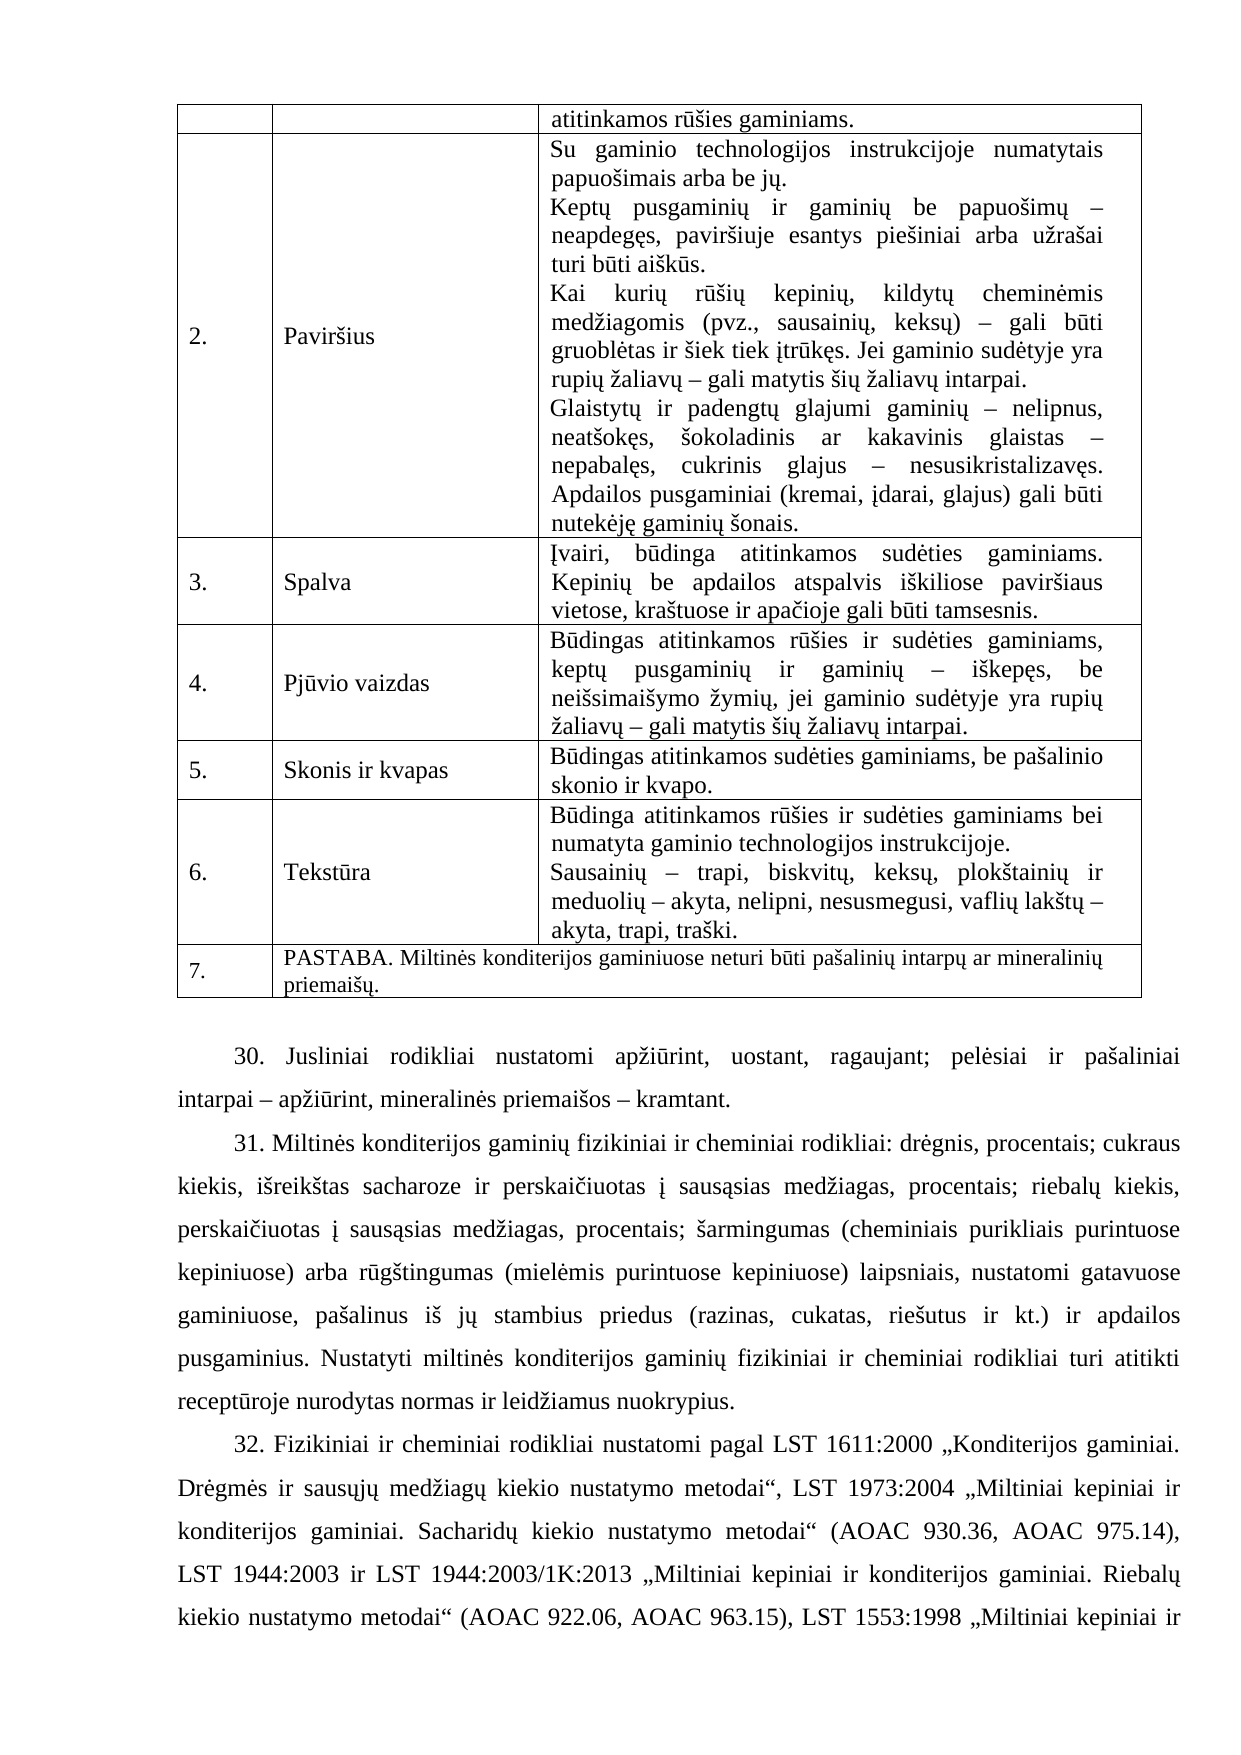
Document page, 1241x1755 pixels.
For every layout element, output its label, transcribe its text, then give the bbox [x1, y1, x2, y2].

text 31. Miltinės konditerijos gaminių fizikiniai ir cheminiai rodikliai: drėgnis, procentais; cukraus kiekis, išreikštas sacharoze ir perskaičiuotas į sausąsias medžiagas, procentais; riebalų kiekis, perskaičiuotas į sausąsias medžiagas, procentais; šarmingumas (cheminiais purikliais purintuose kepiniuose) arba rūgštingumas (mielėmis purintuose kepiniuose) laipsniais, nustatomi gatavuose gaminiuose, pašalinus iš jų stambius priedus (razinas, cukatas, riešutus ir kt.) ir apdailos pusgaminius. Nustatyti miltinės konditerijos gaminių fizikiniai ir cheminiai rodikliai turi atitikti receptūroje nurodytas normas ir leidžiamus nuokrypius. [177, 1128, 1181, 1415]
table_cell Spalva [273, 538, 538, 624]
table_cell Būdingas atitinkamos rūšies ir sudėties gaminiams, keptų pusgaminių ir gaminių – iškepęs, be neišsimaišymo žymių, jei gaminio sudėtyje yra rupių žaliavų – gali matytis šių žaliavų intarpai. [539, 625, 1141, 740]
table_cell atitinkamos rūšies gaminiams. [539, 105, 1141, 133]
text 32. Fizikiniai ir cheminiai rodikliai nustatomi pagal LST 1611:2000 „Konditerijos gaminiai. Drėgmės ir sausųjų medžiagų kiekio nustatymo metodai“, LST 1973:2004 „Miltiniai kepiniai ir konditerijos gaminiai. Sacharidų kiekio nustatymo metodai“ (AOAC 930.36, AOAC 975.14), LST 1944:2003 ir LST 1944:2003/1K:2013 „Miltiniai kepiniai ir konditerijos gaminiai. Riebalų kiekio nustatymo metodai“ (AOAC 922.06, AOAC 963.15), LST 1553:1998 „Miltiniai kepiniai ir [177, 1429, 1181, 1631]
table_cell [178, 105, 272, 133]
table_cell Įvairi, būdinga atitinkamos sudėties gaminiams. Kepinių be apdailos atspalvis iškiliose paviršiaus vietose, kraštuose ir apačioje gali būti tamsesnis. [539, 538, 1141, 624]
table_cell Paviršius [273, 134, 538, 537]
table_cell PASTABA. Miltinės konditerijos gaminiuose neturi būti pašalinių intarpų ar mineralinių priemaišų. [273, 945, 1141, 997]
table_cell 6. [178, 800, 272, 943]
table_cell 3. [178, 538, 272, 624]
table_cell Pjūvio vaizdas [273, 625, 538, 740]
table_cell [273, 105, 538, 133]
table_cell 2. [178, 134, 272, 537]
table_cell 4. [178, 625, 272, 740]
text 30. Jusliniai rodikliai nustatomi apžiūrint, uostant, ragaujant; pelėsiai ir pašaliniai intarpai – apžiūrint, mineralinės priemaišos – kramtant. [177, 1041, 1181, 1113]
table_cell Skonis ir kvapas [273, 741, 538, 799]
table_cell Tekstūra [273, 800, 538, 943]
table_cell 5. [178, 741, 272, 799]
table_cell Būdingas atitinkamos sudėties gaminiams, be pašalinio skonio ir kvapo. [539, 741, 1141, 799]
table_cell 7. [178, 945, 272, 997]
table_cell Būdinga atitinkamos rūšies ir sudėties gaminiams bei numatyta gaminio technologijos instrukcijoje. Sausainių – trapi, biskvitų, keksų, plokštainių ir meduolių – akyta, nelipni, nesusmegusi, vaflių lakštų – akyta, trapi, traški. [539, 800, 1141, 943]
table_cell Su gaminio technologijos instrukcijoje numatytais papuošimais arba be jų. Keptų pusgaminių ir gaminių be papuošimų – neapdegęs, paviršiuje esantys piešiniai arba užrašai turi būti aiškūs. Kai kurių rūšių kepinių, kildytų cheminėmis medžiagomis (pvz., sausainių, keksų) – gali būti gruoblėtas ir šiek tiek įtrūkęs. Jei gaminio sudėtyje yra rupių žaliavų – gali matytis šių žaliavų intarpai. Glaistytų ir padengtų glajumi gaminių – nelipnus, neatšokęs, šokoladinis ar kakavinis glaistas – nepabalęs, cukrinis glajus – nesusikristalizavęs. Apdailos pusgaminiai (kremai, įdarai, glajus) gali būti nutekėję gaminių šonais. [539, 134, 1141, 537]
